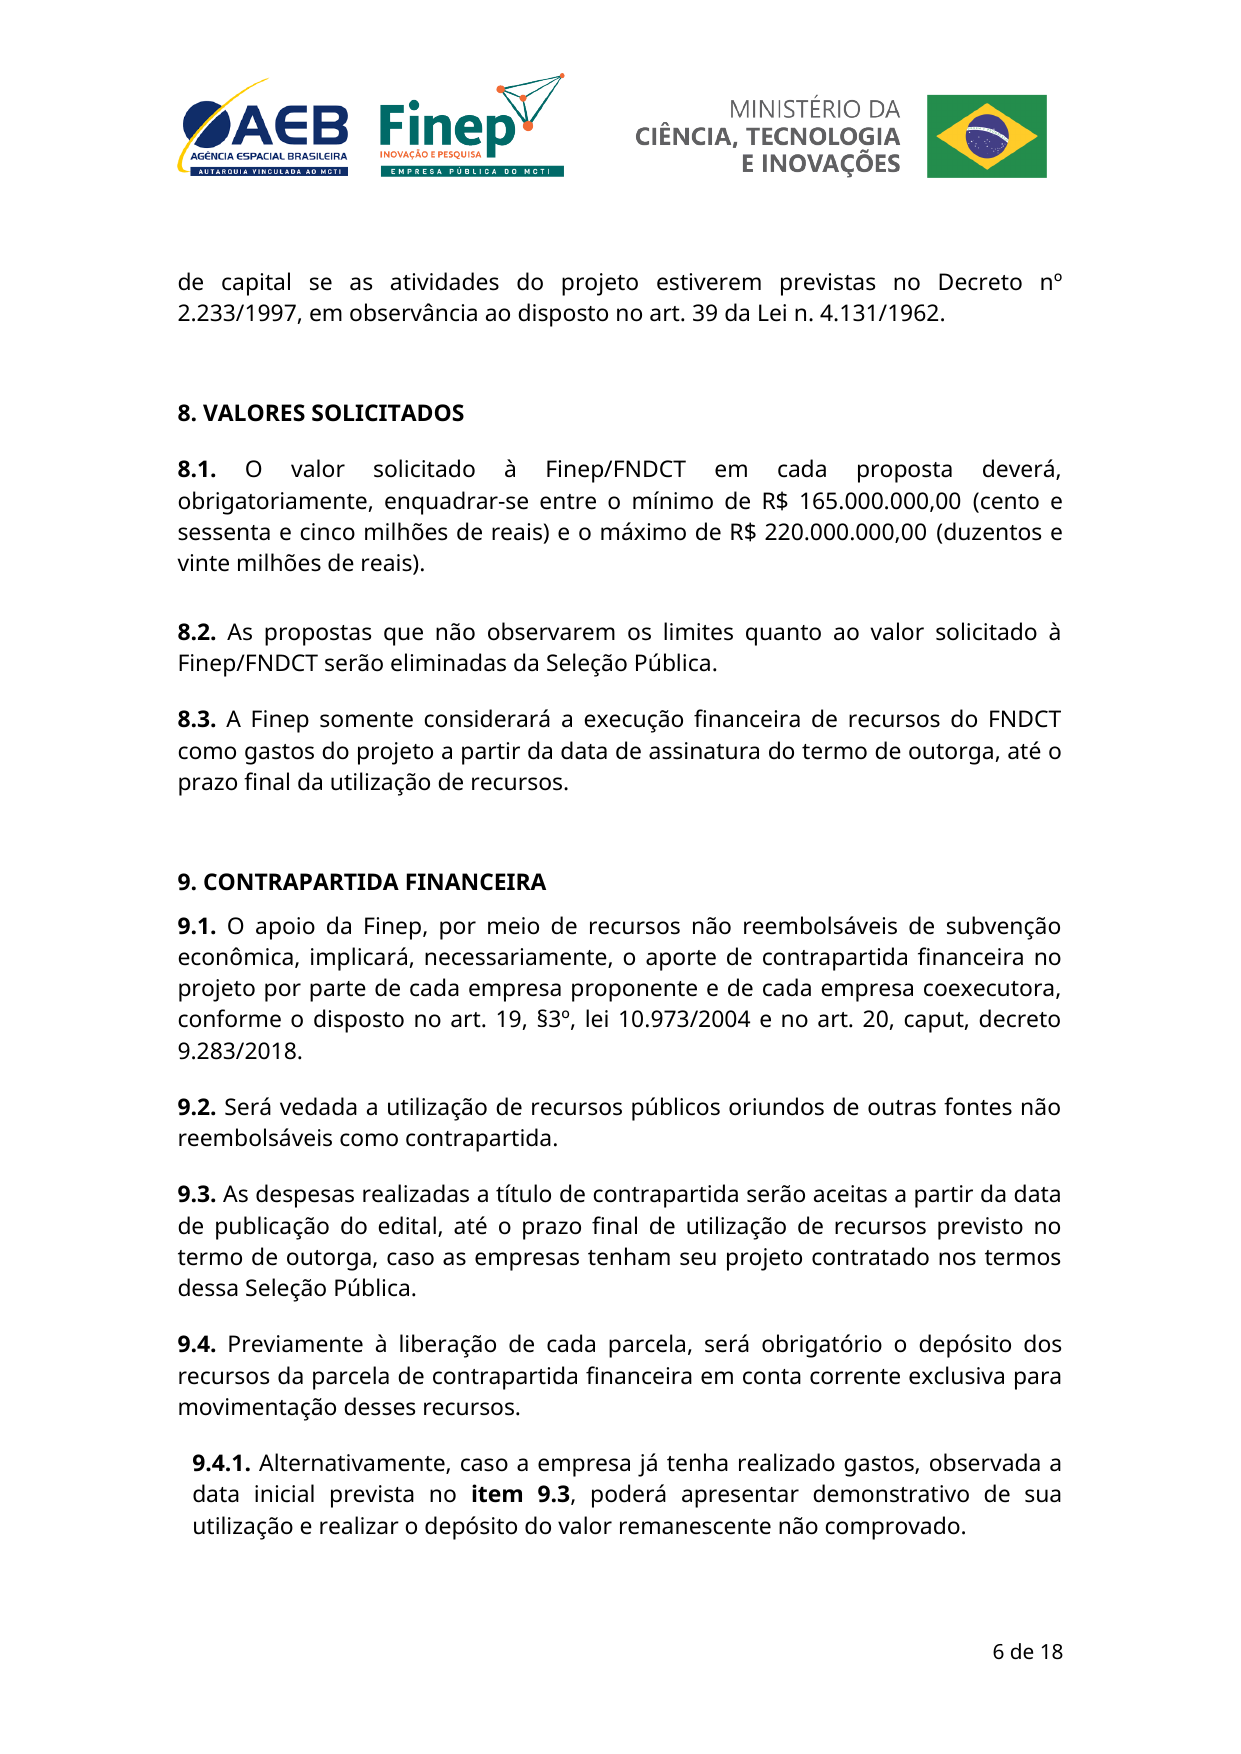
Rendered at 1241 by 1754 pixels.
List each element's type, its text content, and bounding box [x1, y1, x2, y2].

text de capital se as atividades do projeto estiverem previstas no Decreto nº 2.233/1997, em observância ao disposto no art. 39 da Lei n. 4.131/1962. [177, 266, 1063, 328]
text 9.3. As despesas realizadas a título de contrapartida serão aceitas a partir da data de publicação do edital, até o prazo final de utilização de recursos previsto no termo de outorga, caso as empresas tenham seu projeto contratado nos termos dessa Seleção Pública. [177, 1178, 1063, 1303]
text 8. VALORES SOLICITADOS [177, 397, 1063, 428]
text 9.4. Previamente à liberação de cada parcela, será obrigatório o depósito dos recursos da parcela de contrapartida financeira em conta corrente exclusiva para movimentação desses recursos. [177, 1328, 1063, 1422]
text 8.2. As propostas que não observarem os limites quanto ao valor solicitado à Finep/FNDCT serão eliminadas da Seleção Pública. [177, 616, 1063, 678]
text 8.3. A Finep somente considerará a execução financeira de recursos do FNDCT como gastos do projeto a partir da data de assinatura do termo de outorga, até o prazo final da utilização de recursos. [177, 703, 1063, 797]
text 9.4.1. Alternativamente, caso a empresa já tenha realizado gastos, observada a data inicial prevista no item 9.3, poderá apresentar demonstrativo de sua utilização e realizar o depósito do valor remanescente não comprovado. [192, 1447, 1063, 1541]
text 9.2. Será vedada a utilização de recursos públicos oriundos de outras fontes não reembolsáveis como contrapartida. [177, 1091, 1063, 1153]
text 8.1. O valor solicitado à Finep/FNDCT em cada proposta deverá, obrigatoriamente, enquadrar-se entre o mínimo de R$ 165.000.000,00 (cento e sessenta e cinco milhões de reais) e o máximo de R$ 220.000.000,00 (duzentos e vinte milhões de reais). [177, 453, 1063, 578]
text 9. CONTRAPARTIDA FINANCEIRA [177, 866, 1063, 897]
text 9.1. O apoio da Finep, por meio de recursos não reembolsáveis de subvenção econômica, implicará, necessariamente, o aporte de contrapartida financeira no projeto por parte de cada empresa proponente e de cada empresa coexecutora, conforme o disposto no art. 19, §3º, lei 10.973/2004 e no art. 20, caput, decreto 9.283/2018. [177, 909, 1063, 1066]
